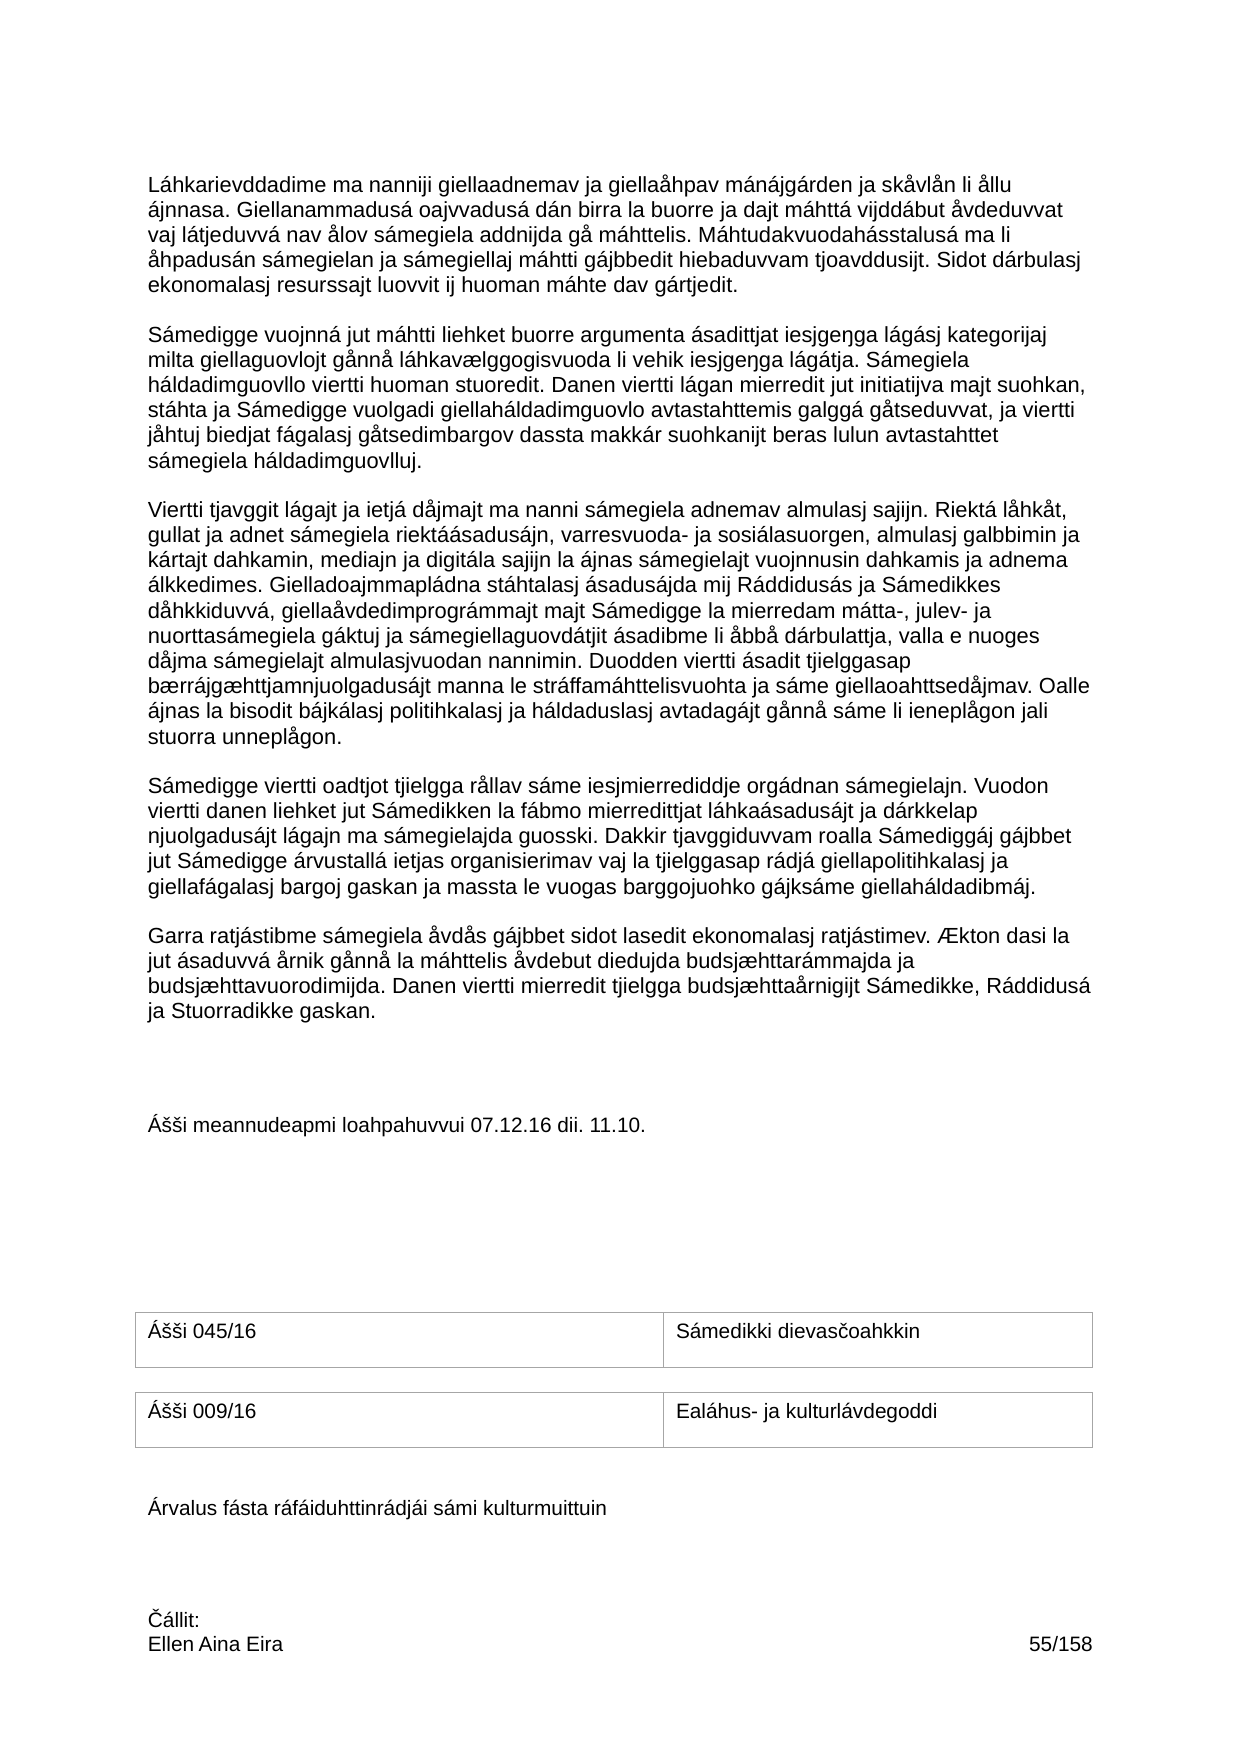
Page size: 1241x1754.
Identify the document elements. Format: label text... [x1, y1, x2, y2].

text Árvalus fásta ráfáiduhttinrádjái sámi kulturmuittuin [148, 1496, 1093, 1520]
table_header Ášši 009/16 [136, 1393, 663, 1447]
table_header Ášši 045/16 [136, 1313, 663, 1367]
table_header Sámedikki dievasčoahkkin [664, 1313, 1092, 1367]
table_header Láhkarievddadime ma nanniji giellaadnemav ja giellaåhpav mánájgárden ja skåvlån li ållu ájnnasa. Giellanammadusá oajvvadusá dán birra la buorre ja dajt máhttá vijddábut åvdeduvvat vaj látjeduvvá nav ålov sámegiela addnijda gå máhttelis. Máhtudakvuodahásstalusá ma li åhpadusán sámegielan ja sámegiellaj máhtti gájbbedit hiebaduvvam tjoavddusijt. Sidot dárbulasj ekonomalasj resurssajt luovvit ij huoman máhte dav gártjedit. Sámedigge vuojnná jut máhtti liehket buorre argumenta ásadittjat iesjgeŋga lágásj kategorijaj milta giellaguovlojt gånnå láhkavælggogisvuoda li vehik iesjgeŋga lágátja. Sámegiela háldadimguovllo viertti huoman stuoredit. Danen viertti lágan mierredit jut initiatijva majt suohkan, stáhta ja Sámedigge vuolgadi giellaháldadimguovlo avtastahttemis galggá gåtseduvvat, ja viertti jåhtuj biedjat fágalasj gåtsedimbargov dassta makkár suohkanijt beras lulun avtastahttet sámegiela háldadimguovlluj. Viertti tjavggit lágajt ja ietjá dåjmajt ma nanni sámegiela adnemav almulasj sajijn. Riektá låhkåt, gullat ja adnet sámegiela riektáásadusájn, varresvuoda- ja sosiálasuorgen, almulasj galbbimin ja kártajt dahkamin, mediajn ja digitála sajijn la ájnas sámegielajt vuojnnusin dahkamis ja adnema álkkedimes. Gielladoajmmapládna stáhtalasj ásadusájda mij Ráddidusás ja Sámedikkes dåhkkiduvvá, giellaåvdedimprográmmajt majt Sámedigge la mierredam mátta-, julev- ja nuorttasámegiela gáktuj ja sámegiellaguovdátjit ásadibme li åbbå dárbulattja, valla e nuoges dåjma sámegielajt almulasjvuodan nannimin. Duodden viertti ásadit tjielggasap bærrájgæhttjamnjuolgadusájt manna le stráffamáhttelisvuohta ja sáme giellaoahttsedåjmav. Oalle ájnas la bisodit bájkálasj politihkalasj ja háldaduslasj avtadagájt gånnå sáme li ieneplågon jali stuorra unneplågon. Sámedigge viertti oadtjot tjielgga rållav sáme iesjmierrediddje orgádnan sámegielajn. Vuodon viertti danen liehket jut Sámedikken la fábmo mierredittjat láhkaásadusájt ja dárkkelap njuolgadusájt lágajn ma sámegielajda guosski. Dakkir tjavggiduvvam roalla Sámediggáj gájbbet jut Sámedigge árvustallá ietjas organisierimav vaj la tjielggasap rádjá giellapolitihkalasj ja giellafágalasj bargoj gaskan ja massta le vuogas barggojuohko gájksáme giellaháldadibmáj. Garra ratjástibme sámegiela åvdås gájbbet sidot lasedit ekonomalasj ratjástimev. Ækton dasi la jut ásaduvvá årnik gånnå la máhttelis åvdebut diedujda budsjæhttarámmajda ja budsjæhttavuorodimijda. Danen viertti mierredit tjielgga budsjæhttaårnigijt Sámedikke, Ráddidusá ja Stuorradikke gaskan. Ášši meannudeapmi loahpahuvvui 07.12.16 dii. 11.10. [136, 148, 1104, 1168]
table_header Ealáhus- ja kulturlávdegoddi [664, 1393, 1092, 1447]
